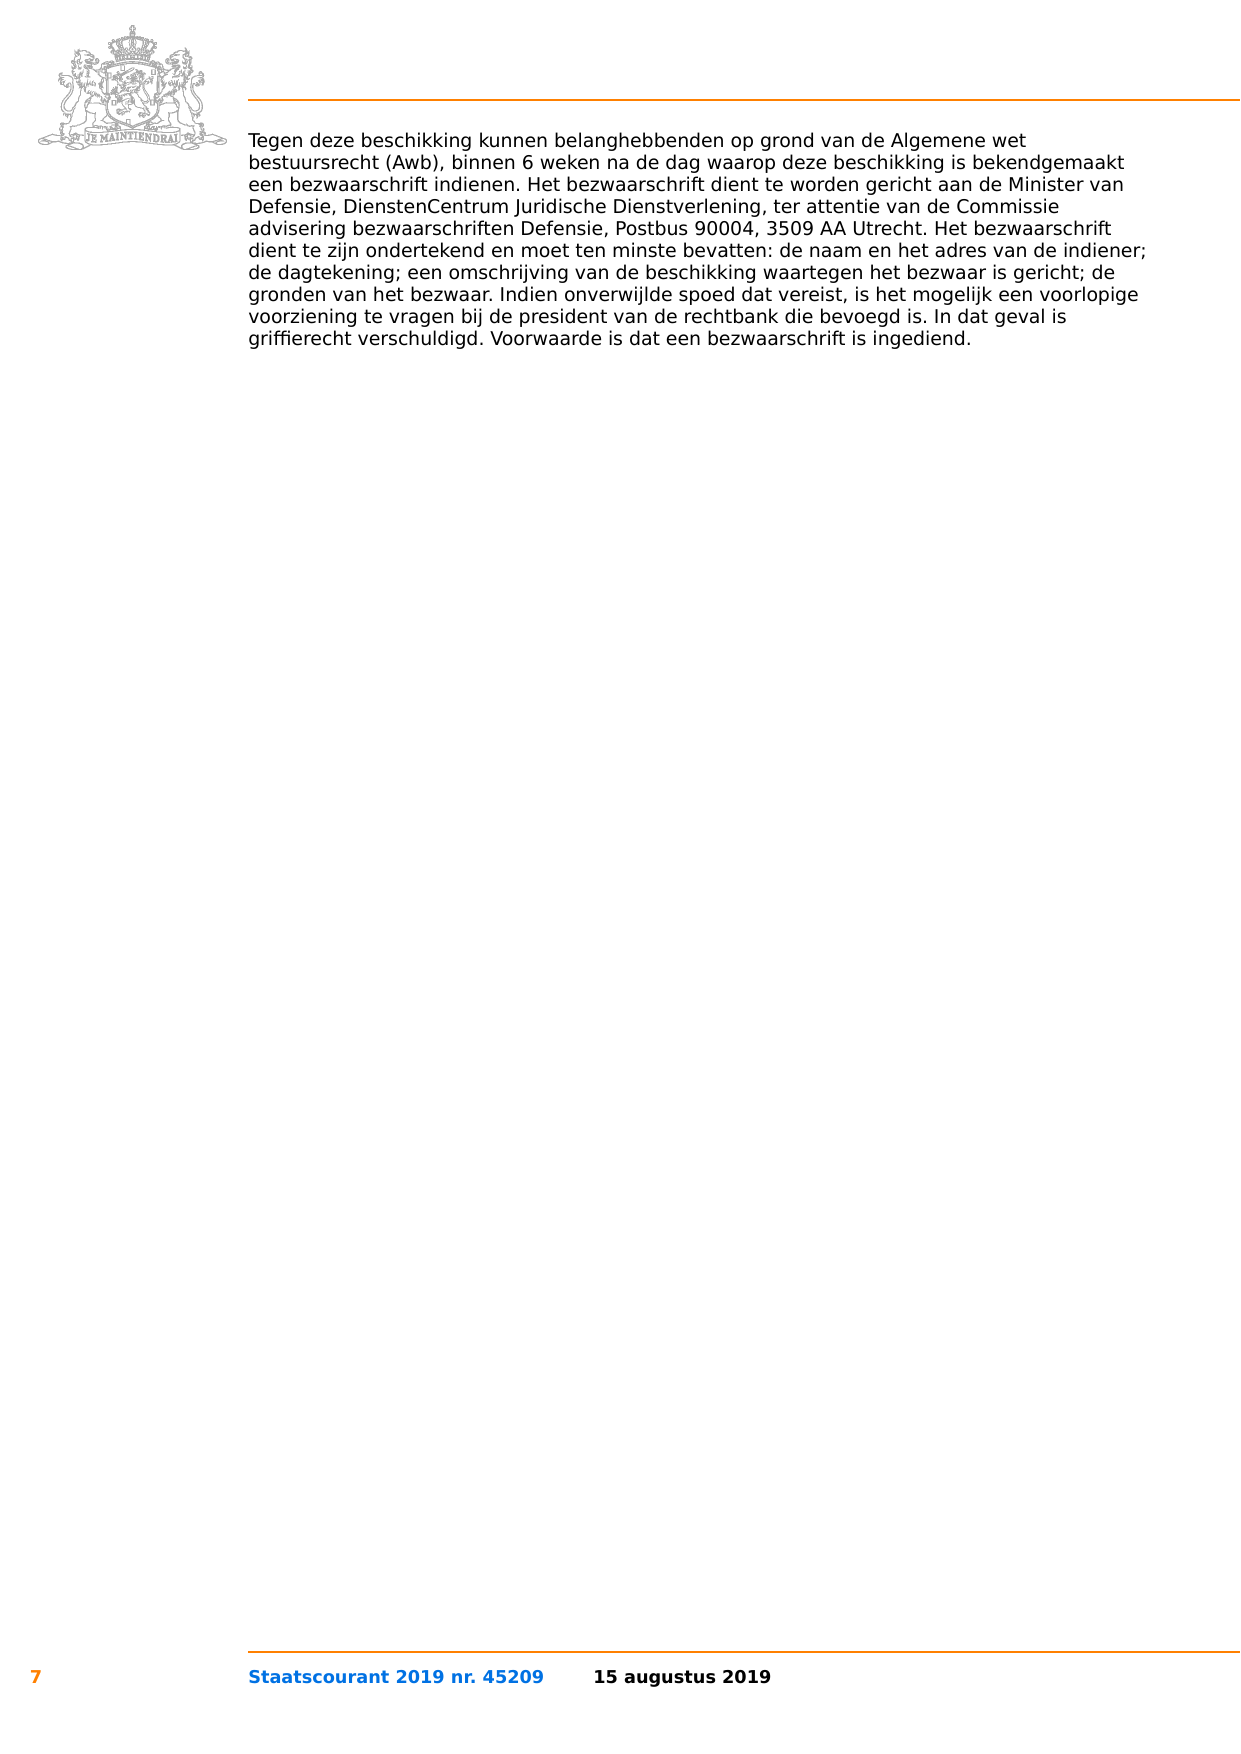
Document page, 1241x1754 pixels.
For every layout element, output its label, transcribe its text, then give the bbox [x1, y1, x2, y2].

text Tegen deze beschikking kunnen belanghebbenden op grond van de Algemene wet bestuursrecht (Awb), binnen 6 weken na de dag waarop deze beschikking is bekendgemaakt een bezwaarschrift indienen. Het bezwaarschrift dient te worden gericht aan de Minister van Defensie, DienstenCentrum Juridische Dienstverlening, ter attentie van de Commissie advisering bezwaarschriften Defensie, Postbus 90004, 3509 AA Utrecht. Het bezwaarschrift dient te zijn ondertekend en moet ten minste bevatten: de naam en het adres van de indiener; de dagtekening; een omschrijving van de beschikking waartegen het bezwaar is gericht; de gronden van het bezwaar. Indien onverwijlde spoed dat vereist, is het mogelijk een voorlopige voorziening te vragen bij de president van de rechtbank die bevoegd is. In dat geval is griffierecht verschuldigd. Voorwaarde is dat een bezwaarschrift is ingediend. [248, 130, 1163, 350]
picture [38, 25, 227, 150]
